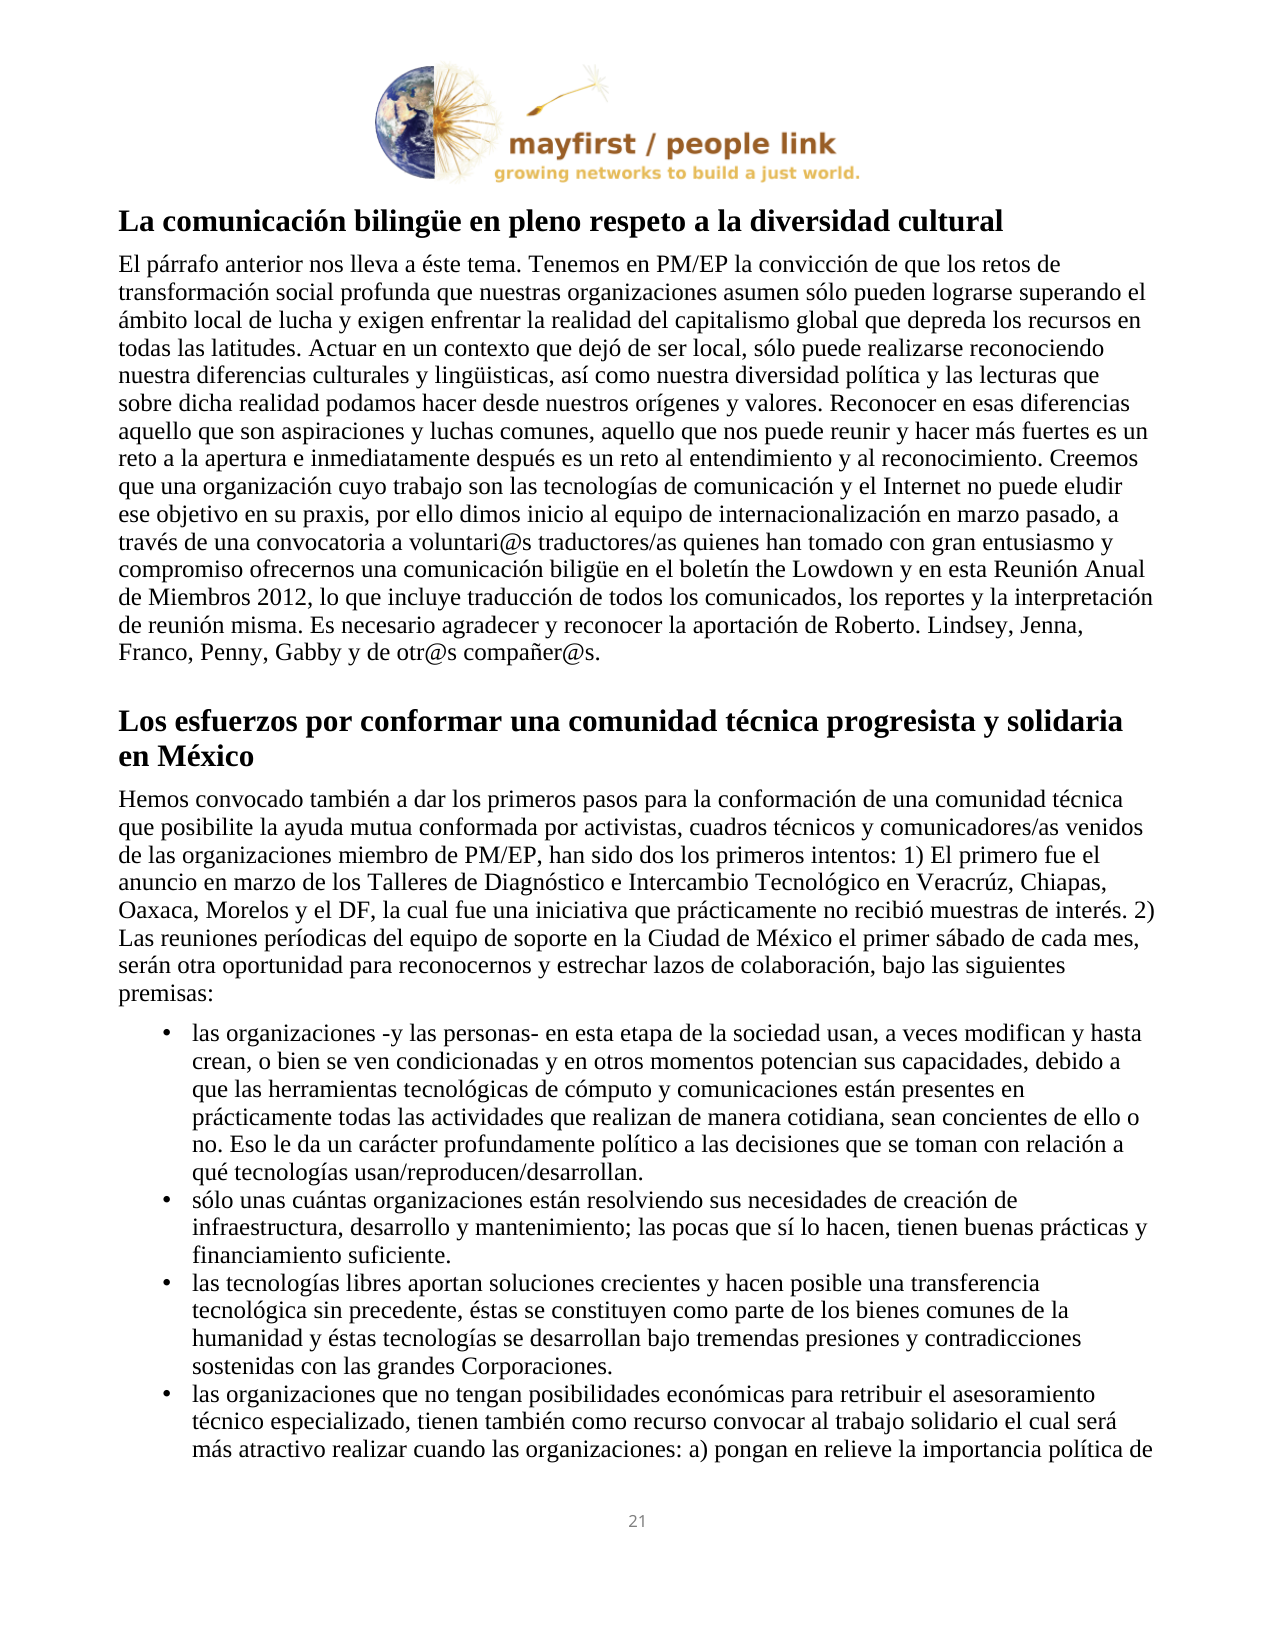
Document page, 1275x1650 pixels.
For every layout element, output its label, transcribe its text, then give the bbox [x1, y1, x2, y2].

subtitle Los esfuerzos por conformar una comunidad técnica progresista y solidaria en México [118, 704, 1157, 773]
text Hemos convocado también a dar los primeros pasos para la conformación de una comunidad técnica que posibilite la ayuda mutua conformada por activistas, cuadros técnicos y comunicadores/as venidos de las organizaciones miembro de PM/EP, han sido dos los primeros intentos: 1) El primero fue el anuncio en marzo de los Talleres de Diagnóstico e Intercambio Tecnológico en Veracrúz, Chiapas, Oaxaca, Morelos y el DF, la cual fue una iniciativa que prácticamente no recibió muestras de interés. 2) Las reuniones períodicas del equipo de soporte en la Ciudad de México el primer sábado de cada mes, serán otra oportunidad para reconocernos y estrechar lazos de colaboración, bajo las siguientes premisas: [118, 785, 1157, 1007]
list las tecnologías libres aportan soluciones crecientes y hacen posible una transferencia tecnológica sin precedente, éstas se constituyen como parte de los bienes comunes de la humanidad y éstas tecnologías se desarrollan bajo tremendas presiones y contradicciones sostenidas con las grandes Corporaciones. [162, 1269, 1157, 1380]
subtitle La comunicación bilingüe en pleno respeto a la diversidad cultural [118, 203, 1157, 238]
text El párrafo anterior nos lleva a éste tema. Tenemos en PM/EP la convicción de que los retos de transformación social profunda que nuestras organizaciones asumen sólo pueden lograrse superando el ámbito local de lucha y exigen enfrentar la realidad del capitalismo global que depreda los recursos en todas las latitudes. Actuar en un contexto que dejó de ser local, sólo puede realizarse reconociendo nuestra diferencias culturales y lingüisticas, así como nuestra diversidad política y las lecturas que sobre dicha realidad podamos hacer desde nuestros orígenes y valores. Reconocer en esas diferencias aquello que son aspiraciones y luchas comunes, aquello que nos puede reunir y hacer más fuertes es un reto a la apertura e inmediatamente después es un reto al entendimiento y al reconocimiento. Creemos que una organización cuyo trabajo son las tecnologías de comunicación y el Internet no puede eludir ese objetivo en su praxis, por ello dimos inicio al equipo de internacionalización en marzo pasado, a través de una convocatoria a voluntari@s traductores/as quienes han tomado con gran entusiasmo y compromiso ofrecernos una comunicación biligüe en el boletín the Lowdown y en esta Reunión Anual de Miembros 2012, lo que incluye traducción de todos los comunicados, los reportes y la interpretación de reunión misma. Es necesario agradecer y reconocer la aportación de Roberto. Lindsey, Jenna, Franco, Penny, Gabby y de otr@s compañer@s. [118, 251, 1157, 666]
list las organizaciones -y las personas- en esta etapa de la sociedad usan, a veces modifican y hasta crean, o bien se ven condicionadas y en otros momentos potencian sus capacidades, debido a que las herramientas tecnológicas de cómputo y comunicaciones están presentes en prácticamente todas las actividades que realizan de manera cotidiana, sean concientes de ello o no. Eso le da un carácter profundamente político a las decisiones que se toman con relación a qué tecnologías usan/reproducen/desarrollan. [162, 1019, 1157, 1186]
list sólo unas cuántas organizaciones están resolviendo sus necesidades de creación de infraestructura, desarrollo y mantenimiento; las pocas que sí lo hacen, tienen buenas prácticas y financiamiento suficiente. [162, 1186, 1157, 1269]
list las organizaciones que no tengan posibilidades económicas para retribuir el asesoramiento técnico especializado, tienen también como recurso convocar al trabajo solidario el cual será más atractivo realizar cuando las organizaciones: a) pongan en relieve la importancia política de [162, 1380, 1157, 1463]
picture [371, 57, 864, 189]
